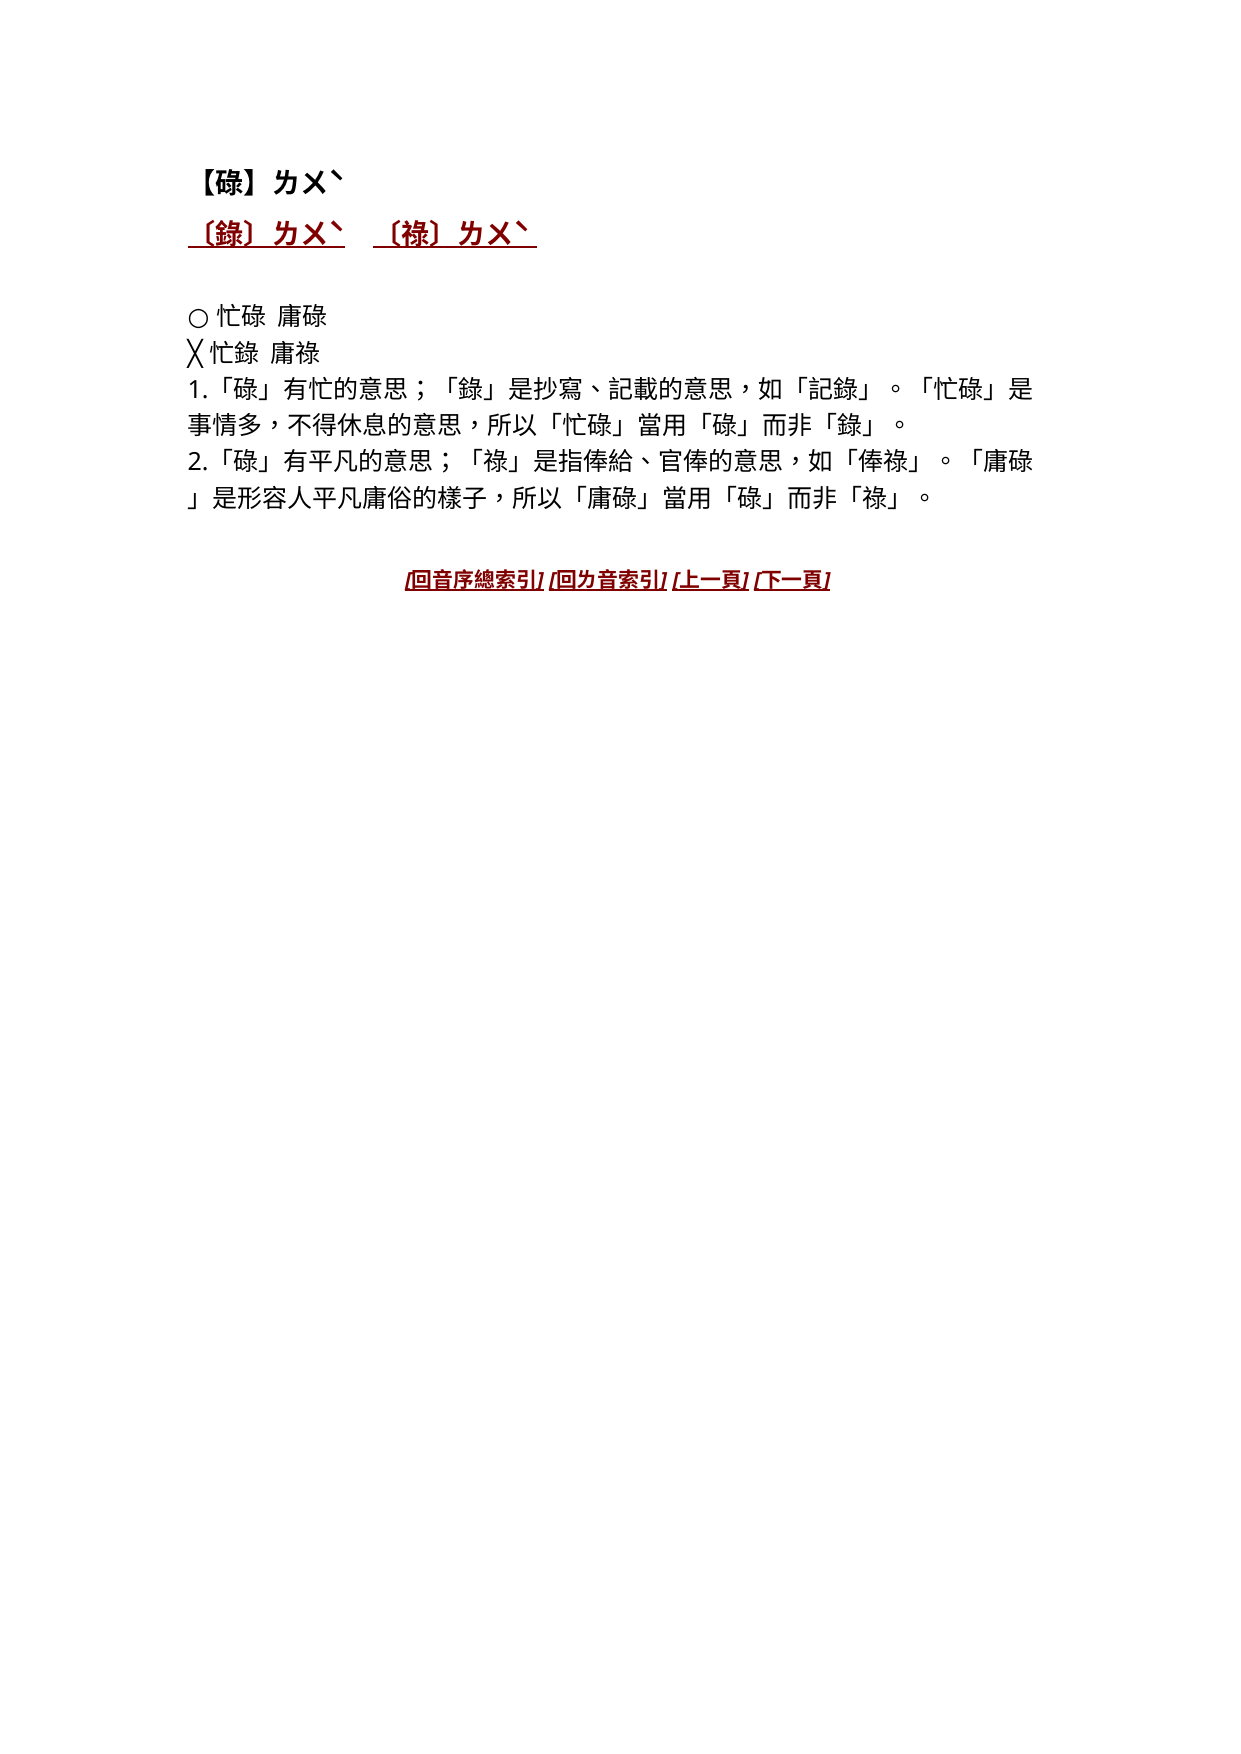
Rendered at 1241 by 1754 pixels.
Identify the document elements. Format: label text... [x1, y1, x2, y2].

text 1.「碌」有忙的意思；「錄」是抄寫、記載的意思，如「記錄」。「忙碌」是 [187, 369, 1053, 406]
subtitle 〔錄〕ㄌㄨˋ 〔祿〕ㄌㄨˋ [187, 212, 1053, 252]
subtitle 【碌】ㄌㄨˋ [187, 160, 1053, 201]
text ╳ 忙錄 庸祿 [187, 333, 1053, 369]
subtitle [回音序總索引] [回ㄌ音索引] [上一頁] [下一頁] [187, 563, 1053, 593]
text 2.「碌」有平凡的意思；「祿」是指俸給、官俸的意思，如「俸祿」。「庸碌 [187, 442, 1053, 478]
text 事情多，不得休息的意思，所以「忙碌」當用「碌」而非「錄」。 [187, 406, 1053, 442]
text ○ 忙碌 庸碌 [187, 297, 1053, 333]
text 」是形容人平凡庸俗的樣子，所以「庸碌」當用「碌」而非「祿」。 [187, 478, 1053, 514]
